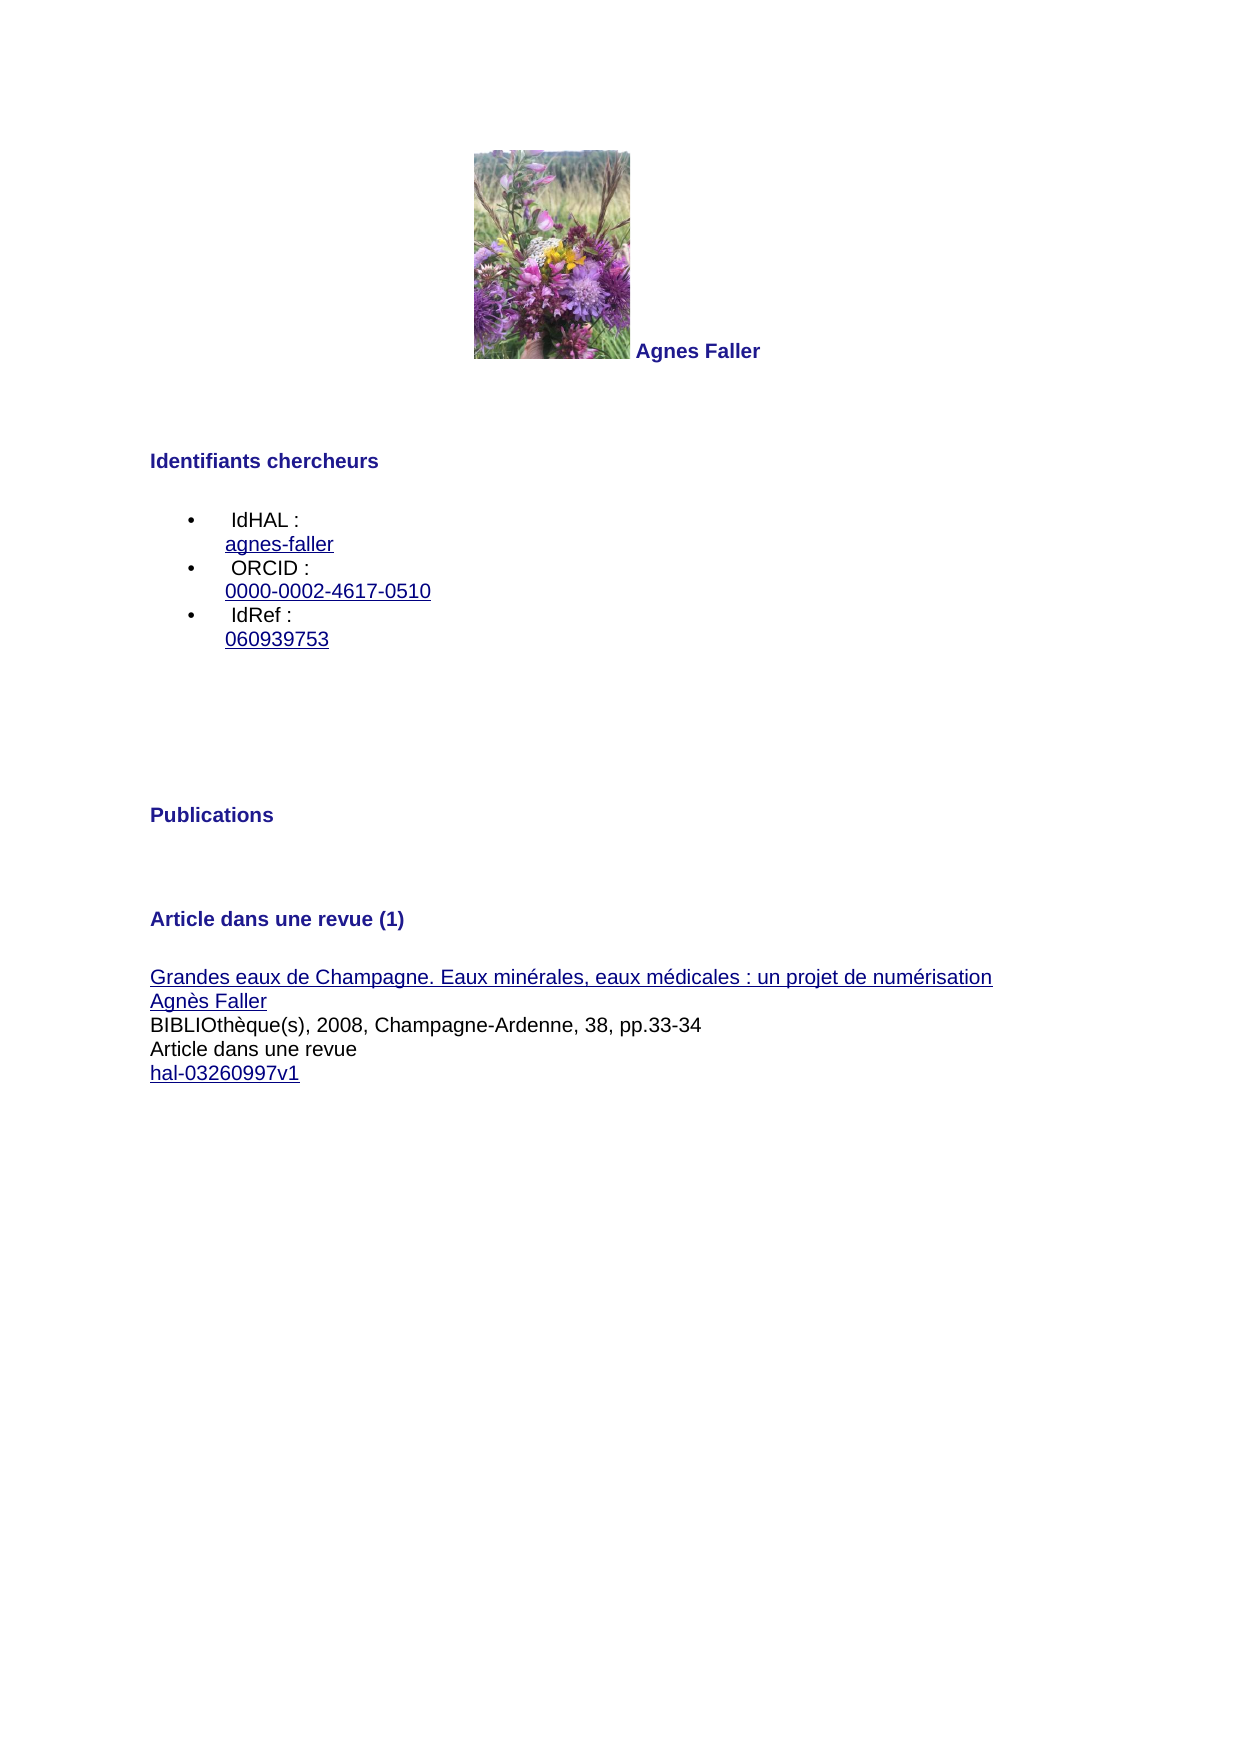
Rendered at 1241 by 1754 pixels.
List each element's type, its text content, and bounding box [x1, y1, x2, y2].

subtitle Publications [150, 803, 1090, 827]
list IdHAL : [187, 507, 1090, 531]
list agnes-faller [187, 531, 1090, 555]
list 0000-0002-4617-0510 [187, 579, 1090, 603]
list ORCID : [187, 555, 1090, 579]
subtitle Identifiants chercheurs [150, 449, 1090, 473]
picture [474, 150, 631, 359]
list IdRef : [187, 603, 1090, 627]
subtitle Agnes Faller [150, 150, 1090, 363]
list 060939753 [187, 627, 1090, 651]
subtitle Article dans une revue (1) [150, 906, 1090, 930]
table_header Grandes eaux de Champagne. Eaux minérales, eaux médicales : un projet de numérisation Agnès Faller BIBLIOthèque(s), 2008, Champagne-Ardenne, 38, pp.33-34 Article dans une revue hal-03260997v1 [150, 965, 1090, 1084]
